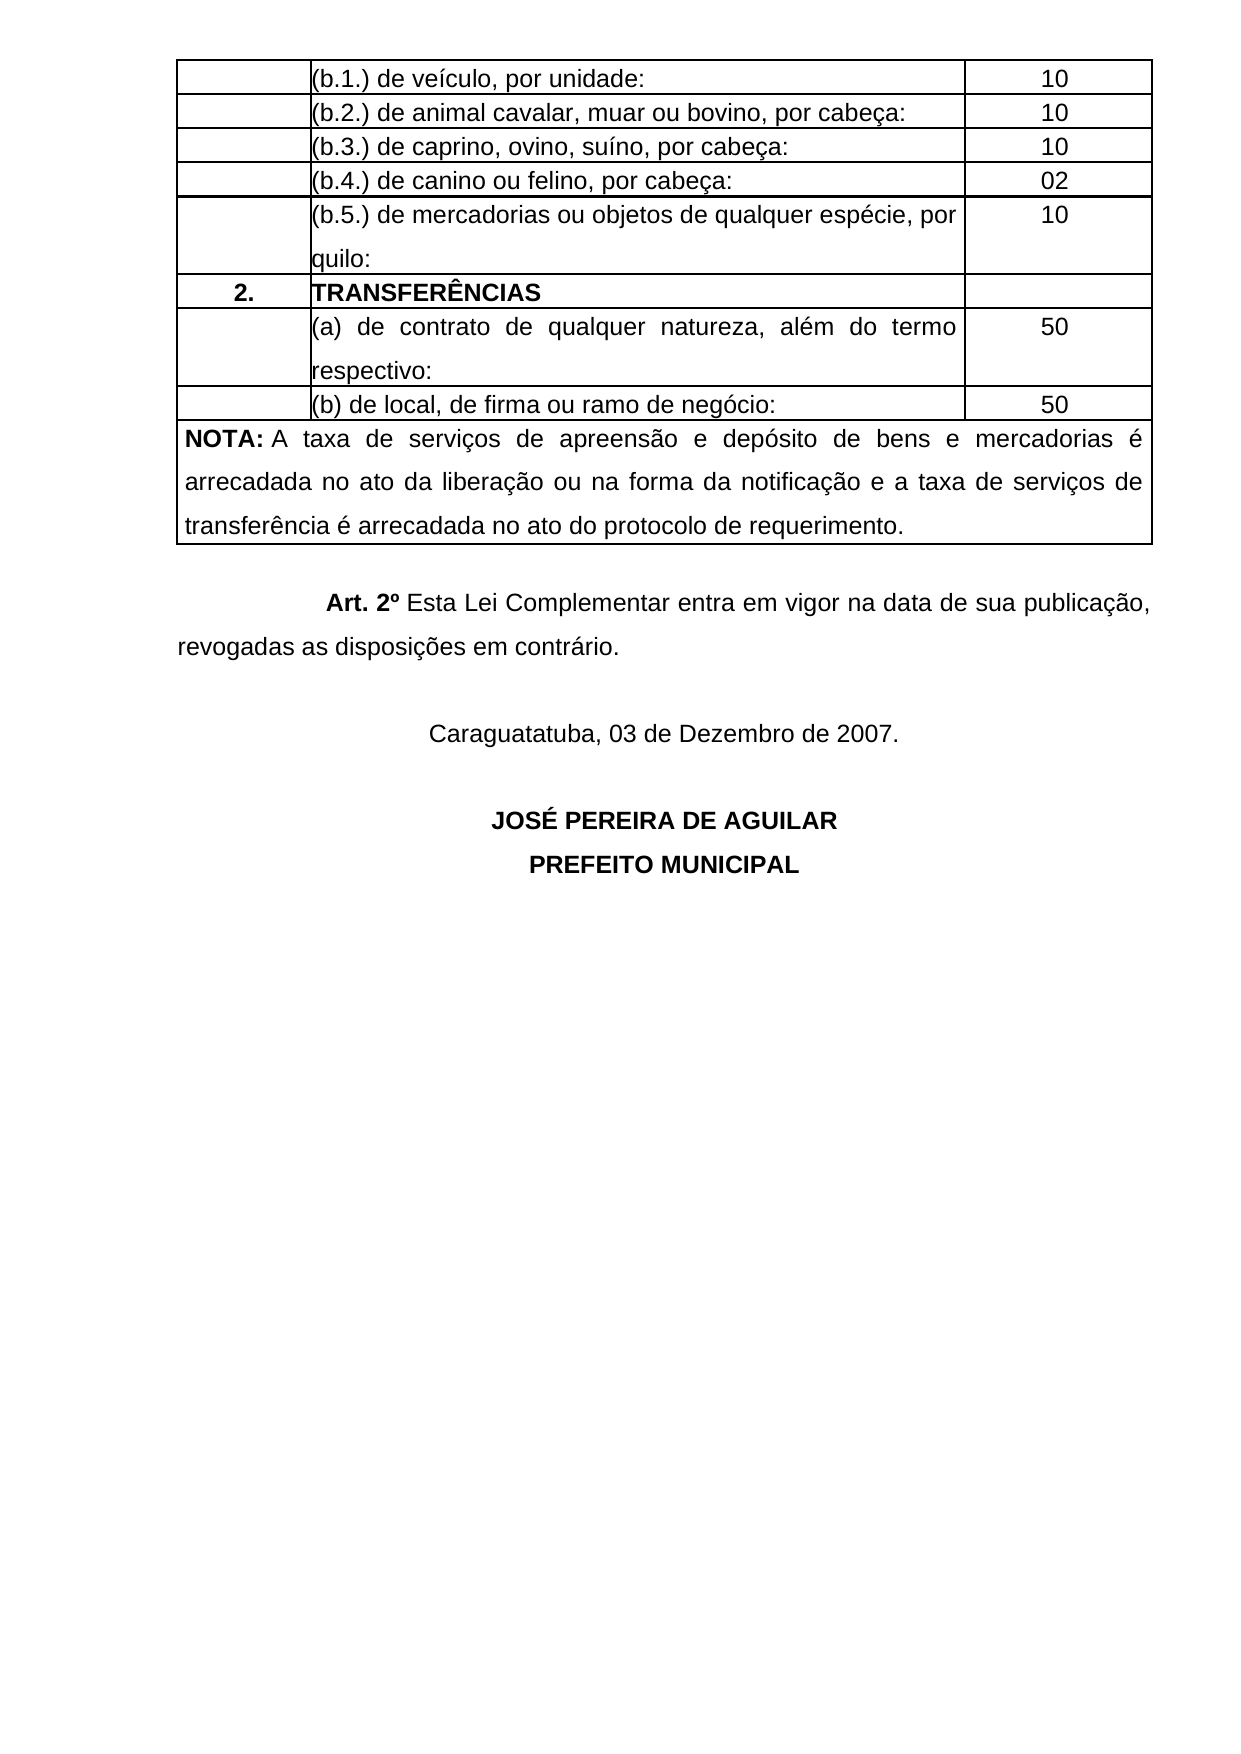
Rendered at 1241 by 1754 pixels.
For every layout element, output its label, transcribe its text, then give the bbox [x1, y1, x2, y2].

table_cell 50 [966, 387, 1151, 419]
table_cell (b) de local, de firma ou ramo de negócio: [312, 387, 964, 419]
table_cell TRANSFERÊNCIAS [312, 275, 964, 307]
subtitle PREFEITO MUNICIPAL [177, 849, 1152, 879]
table_cell [178, 163, 310, 195]
table_cell [178, 95, 310, 127]
table_cell 02 [966, 163, 1151, 195]
table_cell 10 [966, 198, 1151, 273]
table_cell (b.1.) de veículo, por unidade: [312, 61, 964, 93]
table_cell [178, 309, 310, 384]
table_cell [178, 387, 310, 419]
text Caraguatatuba, 03 de Dezembro de 2007. [177, 719, 1152, 748]
table_cell (b.4.) de canino ou felino, por cabeça: [312, 163, 964, 195]
subtitle JOSÉ PEREIRA DE AGUILAR [177, 806, 1152, 835]
table_cell (b.3.) de caprino, ovino, suíno, por cabeça: [312, 129, 964, 161]
table_cell (b.2.) de animal cavalar, muar ou bovino, por cabeça: [312, 95, 964, 127]
table_cell [966, 275, 1151, 307]
table_cell (b.5.) de mercadorias ou objetos de qualquer espécie, por quilo: [312, 198, 964, 273]
table_cell 10 [966, 61, 1151, 93]
table_cell 10 [966, 129, 1151, 161]
text Art. 2º Esta Lei Complementar entra em vigor na data de sua publicação, revogadas as disposições em contrário. [177, 588, 1152, 661]
table_cell (a) de contrato de qualquer natureza, além do termo respectivo: [312, 309, 964, 384]
table_cell [178, 129, 310, 161]
table_cell [178, 198, 310, 273]
table_cell NOTA: A taxa de serviços de apreensão e depósito de bens e mercadorias é arrecadada no ato da liberação ou na forma da notificação e a taxa de serviços de transferência é arrecadada no ato do protocolo de requerimento. [178, 421, 1151, 543]
table_cell [178, 61, 310, 93]
table_cell 50 [966, 309, 1151, 384]
table_cell 2. [178, 275, 310, 307]
table_cell 10 [966, 95, 1151, 127]
